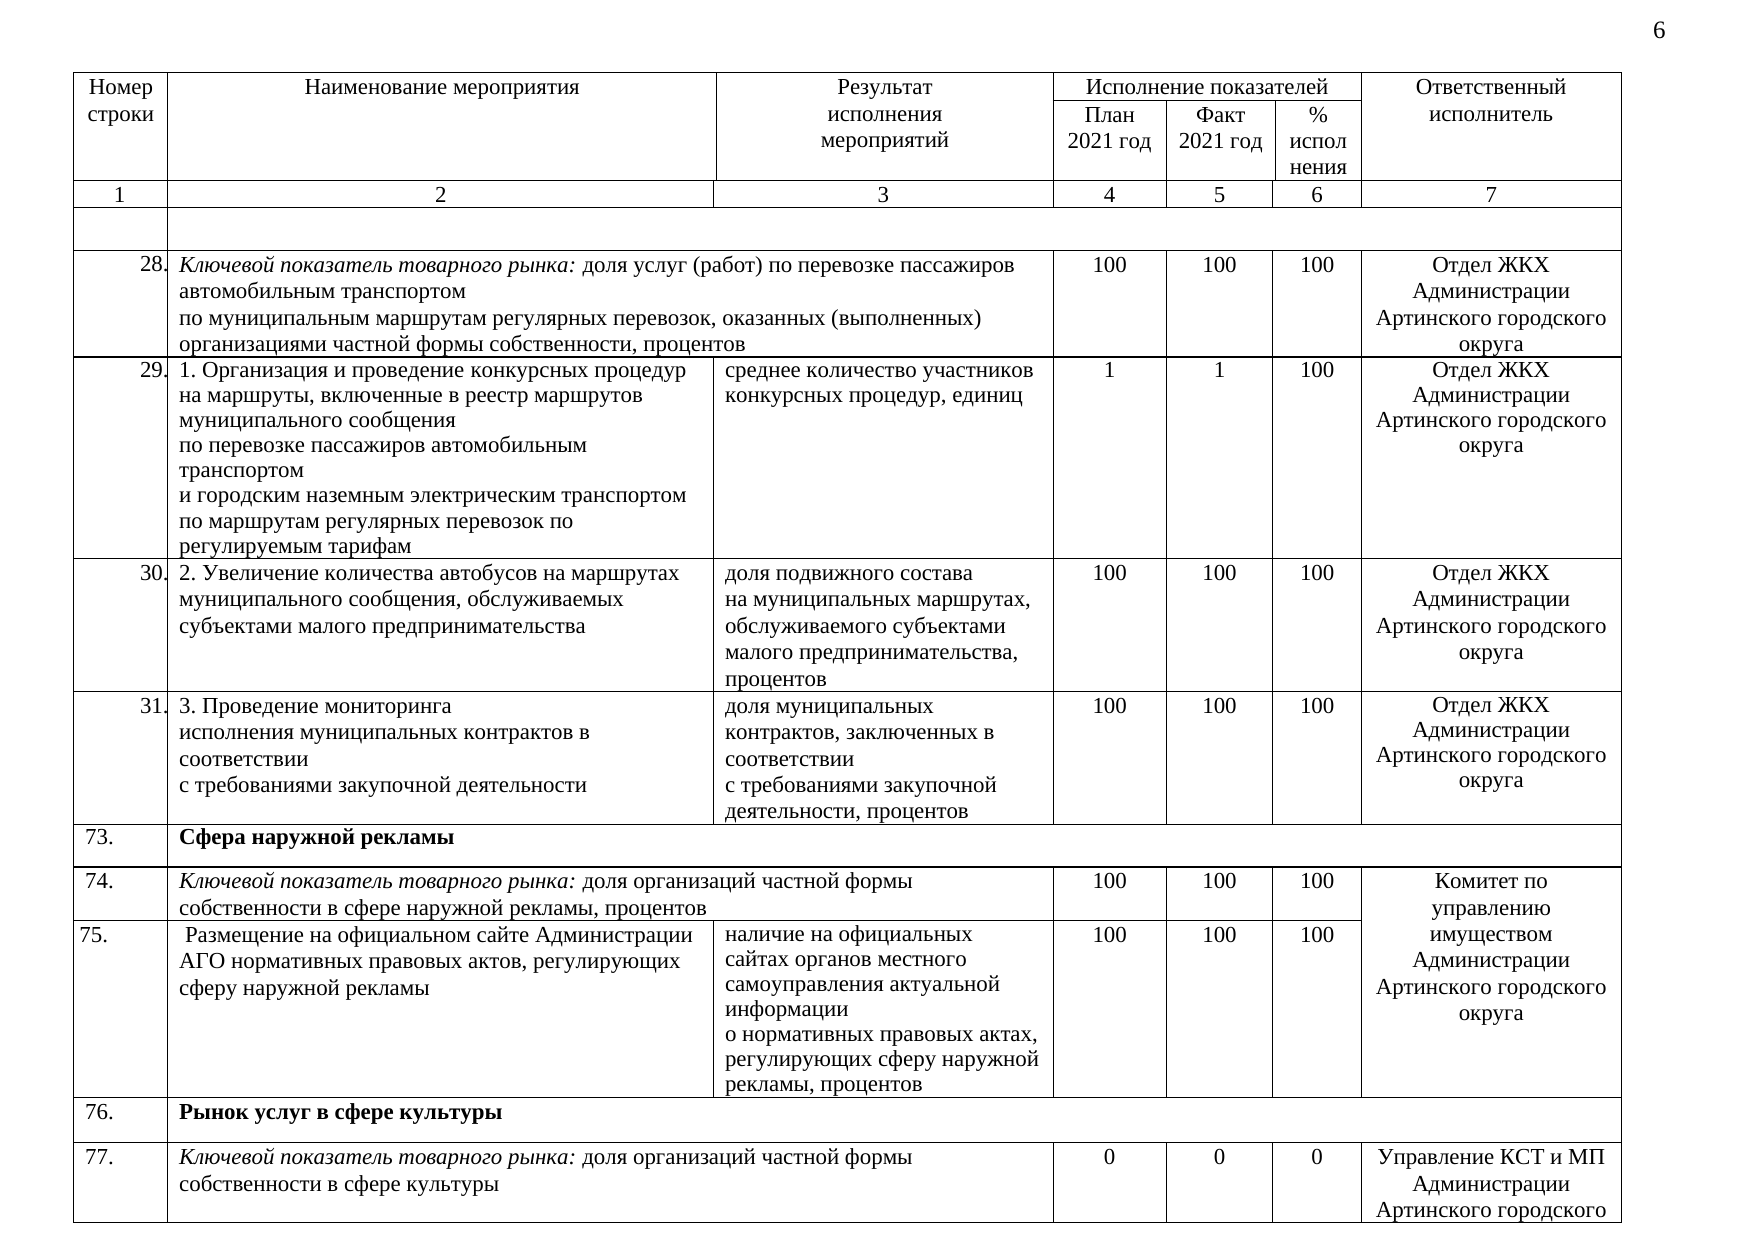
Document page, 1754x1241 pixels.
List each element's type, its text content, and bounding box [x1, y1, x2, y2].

table_cell Отдел ЖКХ Администрации Артинского городского округа [1362, 559, 1621, 691]
table_cell 4 [1054, 181, 1166, 207]
table_cell [74, 921, 167, 1097]
table_cell Управление КСТ и МП Администрации Артинского городского [1362, 1143, 1621, 1222]
table_cell 100 [1273, 559, 1361, 691]
table_header Ответственный исполнитель [1362, 73, 1621, 180]
table_cell 7 [1362, 181, 1621, 207]
table_cell [74, 868, 167, 920]
table_cell % исполнения [1276, 101, 1361, 180]
table_cell Отдел ЖКХ Администрации Артинского городского округа [1362, 692, 1621, 824]
table_cell 100 [1273, 692, 1361, 824]
table_cell наличие на официальных сайтах органов местного самоуправления актуальной информации о нормативных правовых актах, регулирующих сферу наружной рекламы, процентов [714, 921, 1053, 1097]
table_cell 100 [1273, 358, 1361, 558]
table_cell 1 [1167, 358, 1272, 558]
table_cell среднее количество участников конкурсных процедур, единиц [714, 358, 1053, 558]
table_cell Комитет по управлению имуществом Администрации Артинского городского округа [1362, 868, 1621, 1097]
table_cell 100 [1167, 559, 1272, 691]
table_cell 1. Организация и проведение конкурсных процедур на маршруты, включенные в реестр маршрутов муниципального сообщения по перевозке пассажиров автомобильным транспортом и городским наземным электрическим транспортом по маршрутам регулярных перевозок по регулируемым тарифам [168, 358, 713, 558]
table_cell [74, 1143, 167, 1222]
table_cell [74, 1098, 167, 1142]
table_header Номер строки [74, 73, 167, 180]
table_cell 2 [168, 181, 713, 207]
table_cell 1 [74, 181, 167, 207]
table_cell Отдел ЖКХ Администрации Артинского городского округа [1362, 251, 1621, 356]
table_cell 100 [1054, 921, 1166, 1097]
table_cell Ключевой показатель товарного рынка: доля организаций частной формы собственности в сфере наружной рекламы, процентов [168, 868, 1053, 920]
table_cell [168, 208, 1621, 250]
table_cell доля муниципальных контрактов, заключенных в соответствии с требованиями закупочной деятельности, процентов [714, 692, 1053, 824]
table_cell 0 [1054, 1143, 1166, 1222]
table_cell Ключевой показатель товарного рынка: доля организаций частной формы собственности в сфере культуры [168, 1143, 1053, 1222]
table_cell 3 [714, 181, 1053, 207]
table_cell 3. Проведение мониторинга исполнения муниципальных контрактов в соответствии с требованиями закупочной деятельности [168, 692, 713, 824]
table_cell 2. Увеличение количества автобусов на маршрутах муниципального сообщения, обслуживаемых субъектами малого предпринимательства [168, 559, 713, 691]
table_cell 100 [1054, 692, 1166, 824]
table_cell 1 [1054, 358, 1166, 558]
table_cell Факт 2021 год [1167, 101, 1275, 180]
table_cell 100 [1273, 921, 1361, 1097]
table_cell 100 [1054, 559, 1166, 691]
table_cell 5 [1167, 181, 1272, 207]
table_cell 100 [1054, 868, 1166, 920]
table_cell 0 [1167, 1143, 1272, 1222]
table_cell План 2021 год [1054, 101, 1166, 180]
table_cell 100 [1054, 251, 1166, 356]
table_cell доля подвижного состава на муниципальных маршрутах, обслуживаемого субъектами малого предпринимательства, процентов [714, 559, 1053, 691]
table_cell 6 [1273, 181, 1361, 207]
table_cell [74, 251, 167, 356]
table_cell [74, 358, 167, 558]
table_cell [74, 208, 167, 250]
table_cell Рынок услуг в сфере культуры [168, 1098, 1621, 1142]
table_cell [74, 825, 167, 866]
table_cell Сфера наружной рекламы [168, 825, 1621, 866]
table_cell [74, 559, 167, 691]
table_cell Отдел ЖКХ Администрации Артинского городского округа [1362, 358, 1621, 558]
table_cell [74, 692, 167, 824]
table_cell 100 [1167, 251, 1272, 356]
table_cell 100 [1273, 868, 1361, 920]
table_cell 100 [1167, 868, 1272, 920]
table_header Результат исполнения мероприятий [717, 73, 1053, 180]
table_cell 100 [1167, 692, 1272, 824]
table_cell Размещение на официальном сайте Администрации АГО нормативных правовых актов, регулирующих сферу наружной рекламы [168, 921, 713, 1097]
table_header Наименование мероприятия [168, 73, 716, 180]
table_cell 0 [1273, 1143, 1361, 1222]
table_header Исполнение показателей [1054, 73, 1361, 100]
table_cell 100 [1167, 921, 1272, 1097]
table_cell 100 [1273, 251, 1361, 356]
table_cell Ключевой показатель товарного рынка: доля услуг (работ) по перевозке пассажиров автомобильным транспортом по муниципальным маршрутам регулярных перевозок, оказанных (выполненных) организациями частной формы собственности, процентов [168, 251, 1053, 356]
